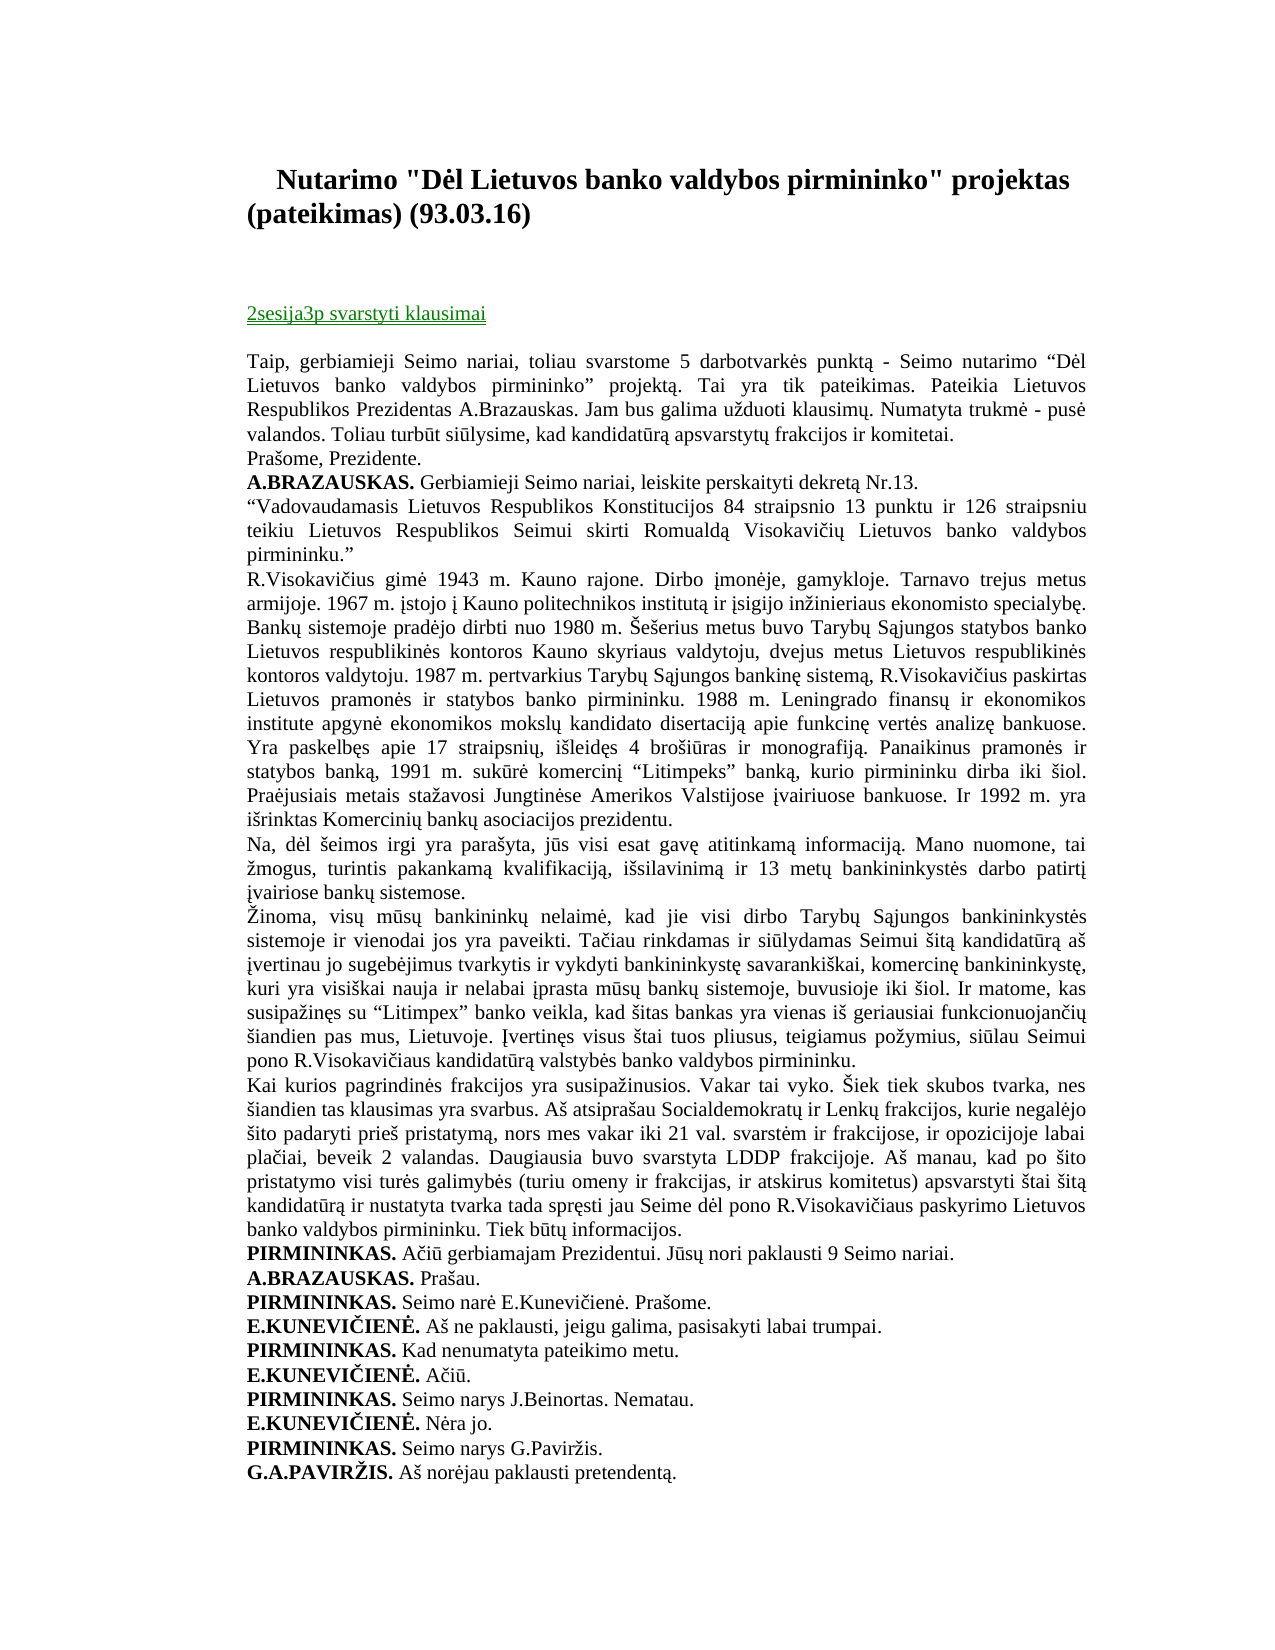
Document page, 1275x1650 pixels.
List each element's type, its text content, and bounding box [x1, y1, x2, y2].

text A.BRAZAUSKAS. Gerbiamieji Seimo nariai, leiskite perskaityti dekretą Nr.13. [247, 470, 1087, 494]
text 2sesija3p svarstyti klausimai 2sesija3po [247, 301, 1087, 325]
text E.KUNEVIČIENĖ. Ačiū. [247, 1363, 1087, 1387]
text E.KUNEVIČIENĖ. Aš ne paklausti, jeigu galima, pasisakyti labai trumpai. [247, 1314, 1087, 1338]
text E.KUNEVIČIENĖ. Nėra jo. [247, 1411, 1087, 1435]
text Nutarimo "Dėl Lietuvos banko valdybos pirmininko" projektas (pateikimas) (93.03.16) [247, 162, 1087, 229]
text Prašome, Prezidente. [247, 446, 1087, 470]
text R.Visokavičius gimė 1943 m. Kauno rajone. Dirbo įmonėje, gamykloje. Tarnavo trejus metus armijoje. 1967 m. įstojo į Kauno politechnikos institutą ir įsigijo inžinieriaus ekonomisto specialybę. Bankų sistemoje pradėjo dirbti nuo 1980 m. Šešerius metus buvo Tarybų Sąjungos statybos banko Lietuvos respublikinės kontoros Kauno skyriaus valdytoju, dvejus metus Lietuvos respublikinės kontoros valdytoju. 1987 m. pertvarkius Tarybų Sąjungos bankinę sistemą, R.Visokavičius paskirtas Lietuvos pramonės ir statybos banko pirmininku. 1988 m. Leningrado finansų ir ekonomikos institute apgynė ekonomikos mokslų kandidato disertaciją apie funkcinę vertės analizę bankuose. Yra paskelbęs apie 17 straipsnių, išleidęs 4 brošiūras ir monografiją. Panaikinus pramonės ir statybos banką, 1991 m. sukūrė komercinį “Litimpeks” banką, kurio pirmininku dirba iki šiol. Praėjusiais metais stažavosi Jungtinėse Amerikos Valstijose įvairiuose bankuose. Ir 1992 m. yra išrinktas Komercinių bankų asociacijos prezidentu. [247, 567, 1087, 831]
text Žinoma, visų mūsų bankininkų nelaimė, kad jie visi dirbo Tarybų Sąjungos bankininkystės sistemoje ir vienodai jos yra paveikti. Tačiau rinkdamas ir siūlydamas Seimui šitą kandidatūrą aš įvertinau jo sugebėjimus tvarkytis ir vykdyti bankininkystę savarankiškai, komercinę bankininkystę, kuri yra visiškai nauja ir nelabai įprasta mūsų bankų sistemoje, buvusioje iki šiol. Ir matome, kas susipažinęs su “Litimpex” banko veikla, kad šitas bankas yra vienas iš geriausiai funkcionuojančių šiandien pas mus, Lietuvoje. Įvertinęs visus štai tuos pliusus, teigiamus požymius, siūlau Seimui pono R.Visokavičiaus kandidatūrą valstybės banko valdybos pirmininku. [247, 904, 1087, 1072]
text A.BRAZAUSKAS. Prašau. [247, 1266, 1087, 1289]
text “Vadovaudamasis Lietuvos Respublikos Konstitucijos 84 straipsnio 13 punktu ir 126 straipsniu teikiu Lietuvos Respublikos Seimui skirti Romualdą Visokavičių Lietuvos banko valdybos pirmininku.” [247, 494, 1087, 566]
text PIRMININKAS. Seimo narys J.Beinortas. Nematau. [247, 1387, 1087, 1411]
text Taip, gerbiamieji Seimo nariai, toliau svarstome 5 darbotvarkės punktą - Seimo nutarimo “Dėl Lietuvos banko valdybos pirmininko” projektą. Tai yra tik pateikimas. Pateikia Lietuvos Respublikos Prezidentas A.Brazauskas. Jam bus galima užduoti klausimų. Numatyta trukmė - pusė valandos. Toliau turbūt siūlysime, kad kandidatūrą apsvarstytų frakcijos ir komitetai. [247, 349, 1087, 446]
text PIRMININKAS. Seimo narys G.Paviržis. [247, 1435, 1087, 1459]
text PIRMININKAS. Kad nenumatyta pateikimo metu. [247, 1338, 1087, 1362]
text Kai kurios pagrindinės frakcijos yra susipažinusios. Vakar tai vyko. Šiek tiek skubos tvarka, nes šiandien tas klausimas yra svarbus. Aš atsiprašau Socialdemokratų ir Lenkų frakcijos, kurie negalėjo šito padaryti prieš pristatymą, nors mes vakar iki 21 val. svarstėm ir frakcijose, ir opozicijoje labai plačiai, beveik 2 valandas. Daugiausia buvo svarstyta LDDP frakcijoje. Aš manau, kad po šito pristatymo visi turės galimybės (turiu omeny ir frakcijas, ir atskirus komitetus) apsvarstyti štai šitą kandidatūrą ir nustatyta tvarka tada spręsti jau Seime dėl pono R.Visokavičiaus paskyrimo Lietuvos banko valdybos pirmininku. Tiek būtų informacijos. [247, 1073, 1087, 1241]
text PIRMININKAS. Seimo narė E.Kunevičienė. Prašome. [247, 1290, 1087, 1314]
text G.A.PAVIRŽIS. Aš norėjau paklausti pretendentą. [247, 1460, 1087, 1484]
text Na, dėl šeimos irgi yra parašyta, jūs visi esat gavę atitinkamą informaciją. Mano nuomone, tai žmogus, turintis pakankamą kvalifikaciją, išsilavinimą ir 13 metų bankininkystės darbo patirtį įvairiose bankų sistemose. [247, 832, 1087, 904]
text PIRMININKAS. Ačiū gerbiamajam Prezidentui. Jūsų nori paklausti 9 Seimo nariai. [247, 1241, 1087, 1265]
